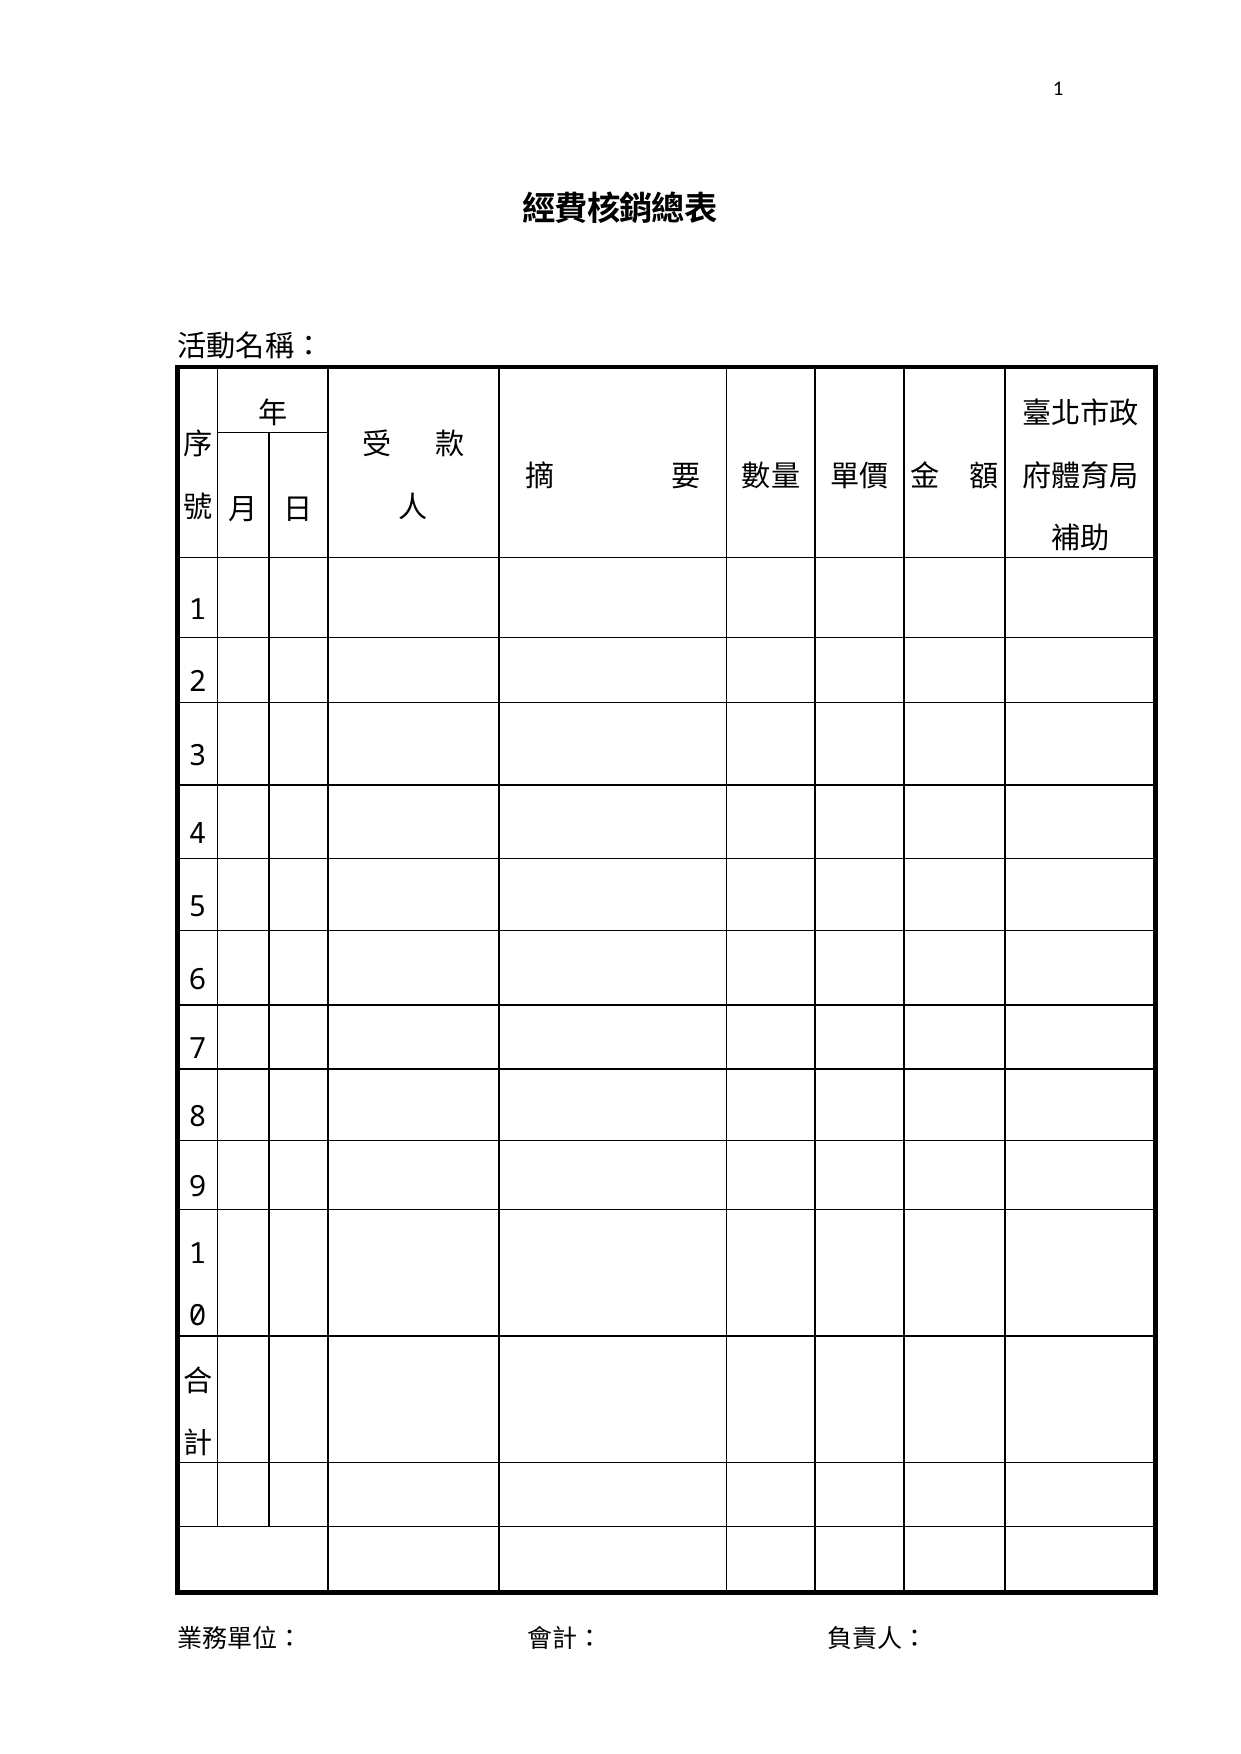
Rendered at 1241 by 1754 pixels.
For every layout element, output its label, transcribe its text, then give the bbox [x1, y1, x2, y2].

table_cell [816, 1463, 903, 1526]
table_cell [1006, 1337, 1153, 1462]
table_cell [905, 1337, 1004, 1462]
table_cell [218, 1006, 268, 1068]
table_cell [1006, 558, 1153, 637]
table_cell [270, 1337, 327, 1462]
table_cell [500, 859, 726, 930]
table_cell [180, 1527, 327, 1590]
table_cell [816, 931, 903, 1004]
table_header 年 [218, 369, 327, 432]
table_cell [500, 1210, 726, 1335]
table_cell [500, 931, 726, 1004]
table_cell [270, 558, 327, 637]
text 活動名稱： [177, 302, 1063, 364]
text 經費核銷總表 [177, 164, 1063, 227]
table_cell [218, 1141, 268, 1208]
table_cell [218, 786, 268, 857]
table_cell 3 [180, 703, 217, 784]
table_cell [500, 703, 726, 784]
table_cell [270, 703, 327, 784]
table_cell [1006, 1141, 1153, 1208]
table_cell [905, 703, 1004, 784]
table_cell [500, 1006, 726, 1068]
table_cell 7 [180, 1006, 217, 1068]
table_cell 日 [270, 433, 327, 557]
table_cell [905, 558, 1004, 637]
text 業務單位： 會計： 負責人： [177, 1595, 1063, 1657]
table_cell [1006, 786, 1153, 857]
table_cell [905, 859, 1004, 930]
table_cell [1006, 703, 1153, 784]
table_cell [816, 558, 903, 637]
table_cell [905, 1463, 1004, 1526]
table_cell [329, 1141, 498, 1208]
table_cell [500, 1527, 726, 1590]
table_cell [905, 638, 1004, 702]
table_cell [270, 1210, 327, 1335]
table_cell [1006, 1006, 1153, 1068]
table_cell [727, 931, 814, 1004]
table_cell [727, 1141, 814, 1208]
table_cell [816, 859, 903, 930]
table_cell [727, 1070, 814, 1139]
table_cell [270, 1141, 327, 1208]
table_cell [270, 1006, 327, 1068]
table_cell [500, 1463, 726, 1526]
table_cell [218, 1463, 268, 1526]
table_header 序 號 [180, 369, 217, 557]
table_cell [270, 1070, 327, 1139]
table_cell [329, 931, 498, 1004]
table_cell [218, 859, 268, 930]
table_cell [727, 786, 814, 857]
table_cell [329, 638, 498, 702]
table_cell [727, 1337, 814, 1462]
table_cell [727, 1527, 814, 1590]
table_cell 8 [180, 1070, 217, 1139]
table_cell 合 計 [180, 1337, 217, 1462]
table_cell [1006, 859, 1153, 930]
table_cell [905, 786, 1004, 857]
table_cell [816, 786, 903, 857]
table_cell [329, 1463, 498, 1526]
table_cell [905, 1006, 1004, 1068]
table_cell [816, 1337, 903, 1462]
table_cell [270, 1463, 327, 1526]
table_cell [816, 1006, 903, 1068]
table_cell 5 [180, 859, 217, 930]
table_header 臺北市政府體育局補助 [1006, 369, 1153, 557]
table_cell [1006, 1070, 1153, 1139]
table_cell 4 [180, 786, 217, 857]
table_cell [500, 558, 726, 637]
table_cell [329, 786, 498, 857]
table_cell 9 [180, 1141, 217, 1208]
table_cell [218, 703, 268, 784]
table_header 金 額 [905, 369, 1004, 557]
table_cell [816, 1141, 903, 1208]
table_cell [218, 638, 268, 702]
table_cell [1006, 931, 1153, 1004]
table_cell [500, 786, 726, 857]
table_cell [816, 703, 903, 784]
table_header 數量 [727, 369, 814, 557]
table_cell 10 [180, 1210, 217, 1335]
table_cell [500, 638, 726, 702]
table_header 單價 [816, 369, 903, 557]
table_cell [329, 1070, 498, 1139]
table_cell [329, 1006, 498, 1068]
table_cell [329, 703, 498, 784]
table_cell [329, 558, 498, 637]
table_cell [816, 638, 903, 702]
table_cell [816, 1210, 903, 1335]
table_cell [727, 703, 814, 784]
table_cell [1006, 1463, 1153, 1526]
table_cell [816, 1070, 903, 1139]
table_cell [727, 1210, 814, 1335]
table_cell [329, 859, 498, 930]
table_cell [218, 1070, 268, 1139]
table_cell [500, 1070, 726, 1139]
table_cell [727, 638, 814, 702]
table_cell [270, 786, 327, 857]
table_cell [905, 1210, 1004, 1335]
table_cell [218, 931, 268, 1004]
table_cell [727, 859, 814, 930]
table_cell [329, 1210, 498, 1335]
table_cell 6 [180, 931, 217, 1004]
table_header 受 款 人 [329, 369, 498, 557]
table_cell [727, 1006, 814, 1068]
table_cell [218, 1210, 268, 1335]
table_header 摘 要 [500, 369, 726, 557]
table_cell [905, 1141, 1004, 1208]
table_cell [500, 1337, 726, 1462]
table_cell [270, 638, 327, 702]
table_cell 1 [180, 558, 217, 637]
table_cell [270, 859, 327, 930]
table_cell [1006, 1210, 1153, 1335]
table_cell [1006, 1527, 1153, 1590]
table_cell [329, 1527, 498, 1590]
table_cell [905, 1527, 1004, 1590]
table_cell [905, 1070, 1004, 1139]
table_cell [218, 1337, 268, 1462]
table_cell [905, 931, 1004, 1004]
table_cell [816, 1527, 903, 1590]
table_cell [218, 558, 268, 637]
table_cell [500, 1141, 726, 1208]
table_cell [329, 1337, 498, 1462]
table_cell [727, 558, 814, 637]
table_cell [270, 931, 327, 1004]
table_cell 2 [180, 638, 217, 702]
table_cell [180, 1463, 217, 1526]
table_cell [727, 1463, 814, 1526]
table_cell 月 [218, 433, 268, 557]
table_cell [1006, 638, 1153, 702]
